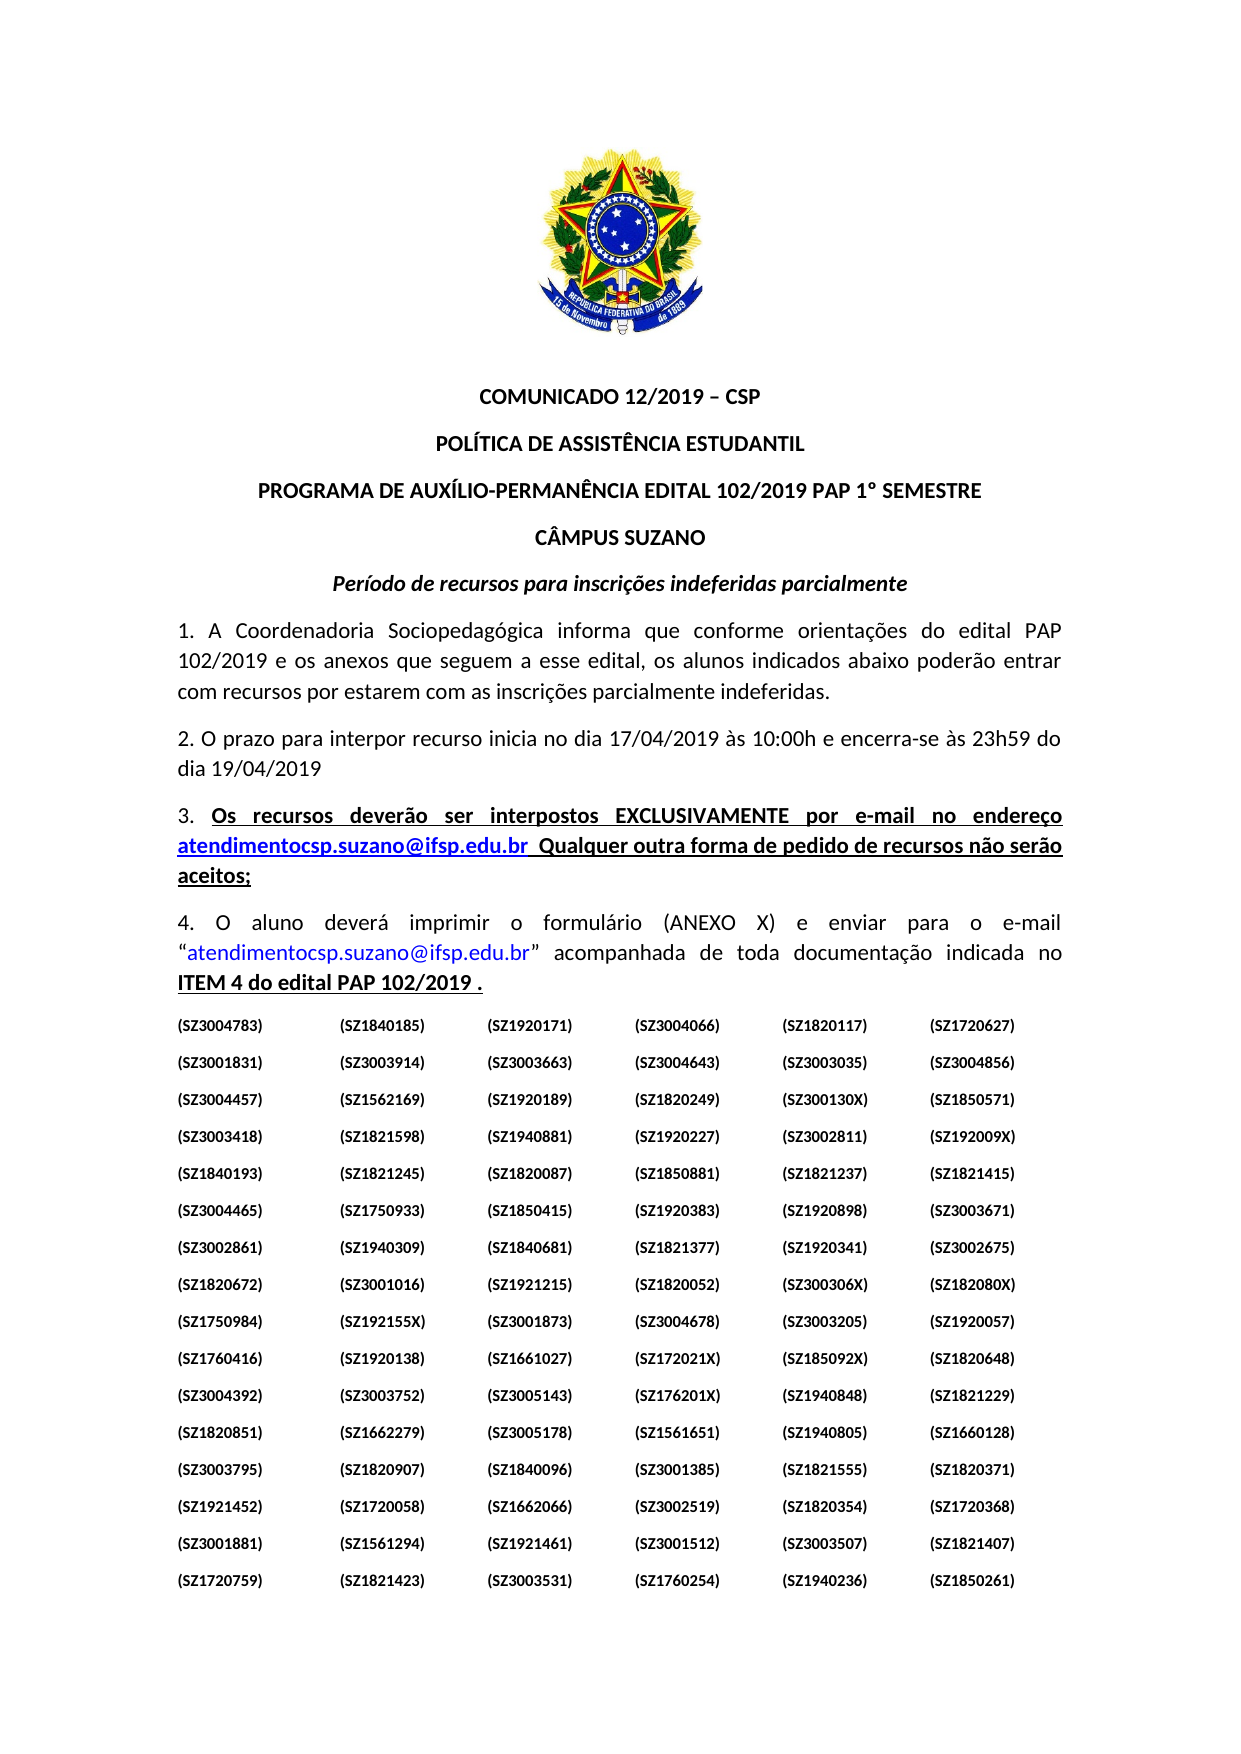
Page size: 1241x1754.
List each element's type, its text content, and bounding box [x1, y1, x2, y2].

text (SZ3003507) [782, 1533, 900, 1553]
text (SZ300130X) [782, 1089, 900, 1109]
text (SZ1820648) [929, 1348, 1063, 1368]
text (SZ3001016) [339, 1274, 458, 1294]
text (SZ1820851) [177, 1422, 310, 1442]
text (SZ1921215) [487, 1274, 605, 1294]
text (SZ3003914) [339, 1052, 458, 1073]
text (SZ3004856) [929, 1052, 1063, 1073]
text (SZ1661027) [487, 1348, 605, 1368]
text (SZ1921452) [177, 1496, 310, 1516]
text (SZ1820117) [782, 1015, 900, 1036]
text (SZ1920227) [634, 1126, 753, 1147]
text (SZ1820087) [487, 1163, 605, 1183]
text (SZ1921461) [487, 1533, 605, 1553]
text (SZ1840096) [487, 1459, 605, 1479]
text (SZ1561651) [634, 1422, 753, 1442]
text (SZ1940805) [782, 1422, 900, 1442]
text (SZ176201X) [634, 1385, 753, 1405]
text CÂMPUS SUZANO [177, 523, 1063, 551]
text (SZ1720058) [339, 1496, 458, 1516]
text (SZ1821555) [782, 1459, 900, 1479]
text (SZ1820052) [634, 1274, 753, 1294]
text (SZ1920383) [634, 1200, 753, 1221]
text (SZ1821229) [929, 1385, 1063, 1405]
text (SZ1920138) [339, 1348, 458, 1368]
text (SZ1720368) [929, 1496, 1063, 1516]
text 2. O prazo para interpor recurso inicia no dia 17/04/2019 às 10:00h e encerra-se às 23h59 do dia 19/04/2019 [177, 724, 1063, 782]
text (SZ1820371) [929, 1459, 1063, 1479]
text (SZ1821245) [339, 1163, 458, 1183]
text (SZ1821415) [929, 1163, 1063, 1183]
text (SZ1940848) [782, 1385, 900, 1405]
text (SZ1820672) [177, 1274, 310, 1294]
text (SZ1940881) [487, 1126, 605, 1147]
text (SZ3004392) [177, 1385, 310, 1405]
text (SZ1940236) [782, 1570, 900, 1590]
text POLÍTICA DE ASSISTÊNCIA ESTUDANTIL [177, 429, 1063, 457]
text aceitos; [177, 857, 1063, 889]
text (SZ1821423) [339, 1570, 458, 1590]
text (SZ182080X) [929, 1274, 1063, 1294]
text (SZ3003418) [177, 1126, 310, 1147]
text (SZ1850415) [487, 1200, 605, 1221]
text (SZ1840681) [487, 1237, 605, 1257]
text (SZ1820907) [339, 1459, 458, 1479]
text (SZ1821598) [339, 1126, 458, 1147]
text (SZ1821377) [634, 1237, 753, 1257]
text (SZ1660128) [929, 1422, 1063, 1442]
text (SZ1850571) [929, 1089, 1063, 1109]
text (SZ1821237) [782, 1163, 900, 1183]
text (SZ1561294) [339, 1533, 458, 1553]
text (SZ3004678) [634, 1311, 753, 1331]
text (SZ1820249) [634, 1089, 753, 1109]
text (SZ300306X) [782, 1274, 900, 1294]
text (SZ3002519) [634, 1496, 753, 1516]
text (SZ3005143) [487, 1385, 605, 1405]
text (SZ1920189) [487, 1089, 605, 1109]
text (SZ3003671) [929, 1200, 1063, 1221]
text (SZ1940309) [339, 1237, 458, 1257]
text (SZ3001873) [487, 1311, 605, 1331]
text (SZ3003035) [782, 1052, 900, 1073]
text (SZ3001512) [634, 1533, 753, 1553]
text (SZ185092X) [782, 1348, 900, 1368]
text (SZ1720759) [177, 1570, 310, 1590]
text (SZ1920341) [782, 1237, 900, 1257]
text (SZ1750984) [177, 1311, 310, 1331]
text (SZ1920898) [782, 1200, 900, 1221]
text (SZ3005178) [487, 1422, 605, 1442]
text (SZ1750933) [339, 1200, 458, 1221]
text (SZ3001385) [634, 1459, 753, 1479]
text (SZ1920057) [929, 1311, 1063, 1331]
text (SZ1840185) [339, 1015, 458, 1036]
text (SZ3003752) [339, 1385, 458, 1405]
text PROGRAMA DE AUXÍLIO-PERMANÊNCIA EDITAL 102/2019 PAP 1º SEMESTRE [177, 476, 1063, 504]
text (SZ1662066) [487, 1496, 605, 1516]
text (SZ3002811) [782, 1126, 900, 1147]
text (SZ192155X) [339, 1311, 458, 1331]
text (SZ172021X) [634, 1348, 753, 1368]
picture [537, 147, 703, 337]
text (SZ3003795) [177, 1459, 310, 1479]
text (SZ1920171) [487, 1015, 605, 1036]
text (SZ1662279) [339, 1422, 458, 1442]
text (SZ3001831) [177, 1052, 310, 1073]
text 1. A Coordenadoria Sociopedagógica informa que conforme orientações do edital PAP 102/2019 e os anexos que seguem a esse edital, os alunos indicados abaixo poderão entrar com recursos por estarem com as inscrições parcialmente indeferidas. [177, 616, 1063, 705]
text COMUNICADO 12/2019 – CSP [177, 382, 1063, 410]
text (SZ3003531) [487, 1570, 605, 1590]
text (SZ1760254) [634, 1570, 753, 1590]
text 3. Os recursos deverão ser interpostos EXCLUSIVAMENTE por e-mail no endereço atendimentocsp.suzano@ifsp.edu.br Qualquer outra forma de pedido de recursos não serão [177, 801, 1063, 855]
text (SZ1820354) [782, 1496, 900, 1516]
text (SZ3004643) [634, 1052, 753, 1073]
text Período de recursos para inscrições indeferidas parcialmente [177, 569, 1063, 597]
text (SZ3004066) [634, 1015, 753, 1036]
text (SZ1840193) [177, 1163, 310, 1183]
text (SZ3004465) [177, 1200, 310, 1221]
text (SZ1760416) [177, 1348, 310, 1368]
text (SZ1821407) [929, 1533, 1063, 1553]
text (SZ3003205) [782, 1311, 900, 1331]
text (SZ192009X) [929, 1126, 1063, 1147]
text (SZ3004783) [177, 1015, 310, 1036]
text 4. O aluno deverá imprimir o formulário (ANEXO X) e enviar para o e-mail “atendimentocsp.suzano@ifsp.edu.br” acompanhada de toda documentação indicada no ITEM 4 do edital PAP 102/2019 . [177, 908, 1063, 996]
text (SZ1720627) [929, 1015, 1063, 1036]
text (SZ3002675) [929, 1237, 1063, 1257]
text (SZ1562169) [339, 1089, 458, 1109]
text (SZ1850881) [634, 1163, 753, 1183]
text (SZ3003663) [487, 1052, 605, 1073]
text (SZ3002861) [177, 1237, 310, 1257]
text (SZ3004457) [177, 1089, 310, 1109]
text (SZ3001881) [177, 1533, 310, 1553]
text (SZ1850261) [929, 1570, 1063, 1590]
